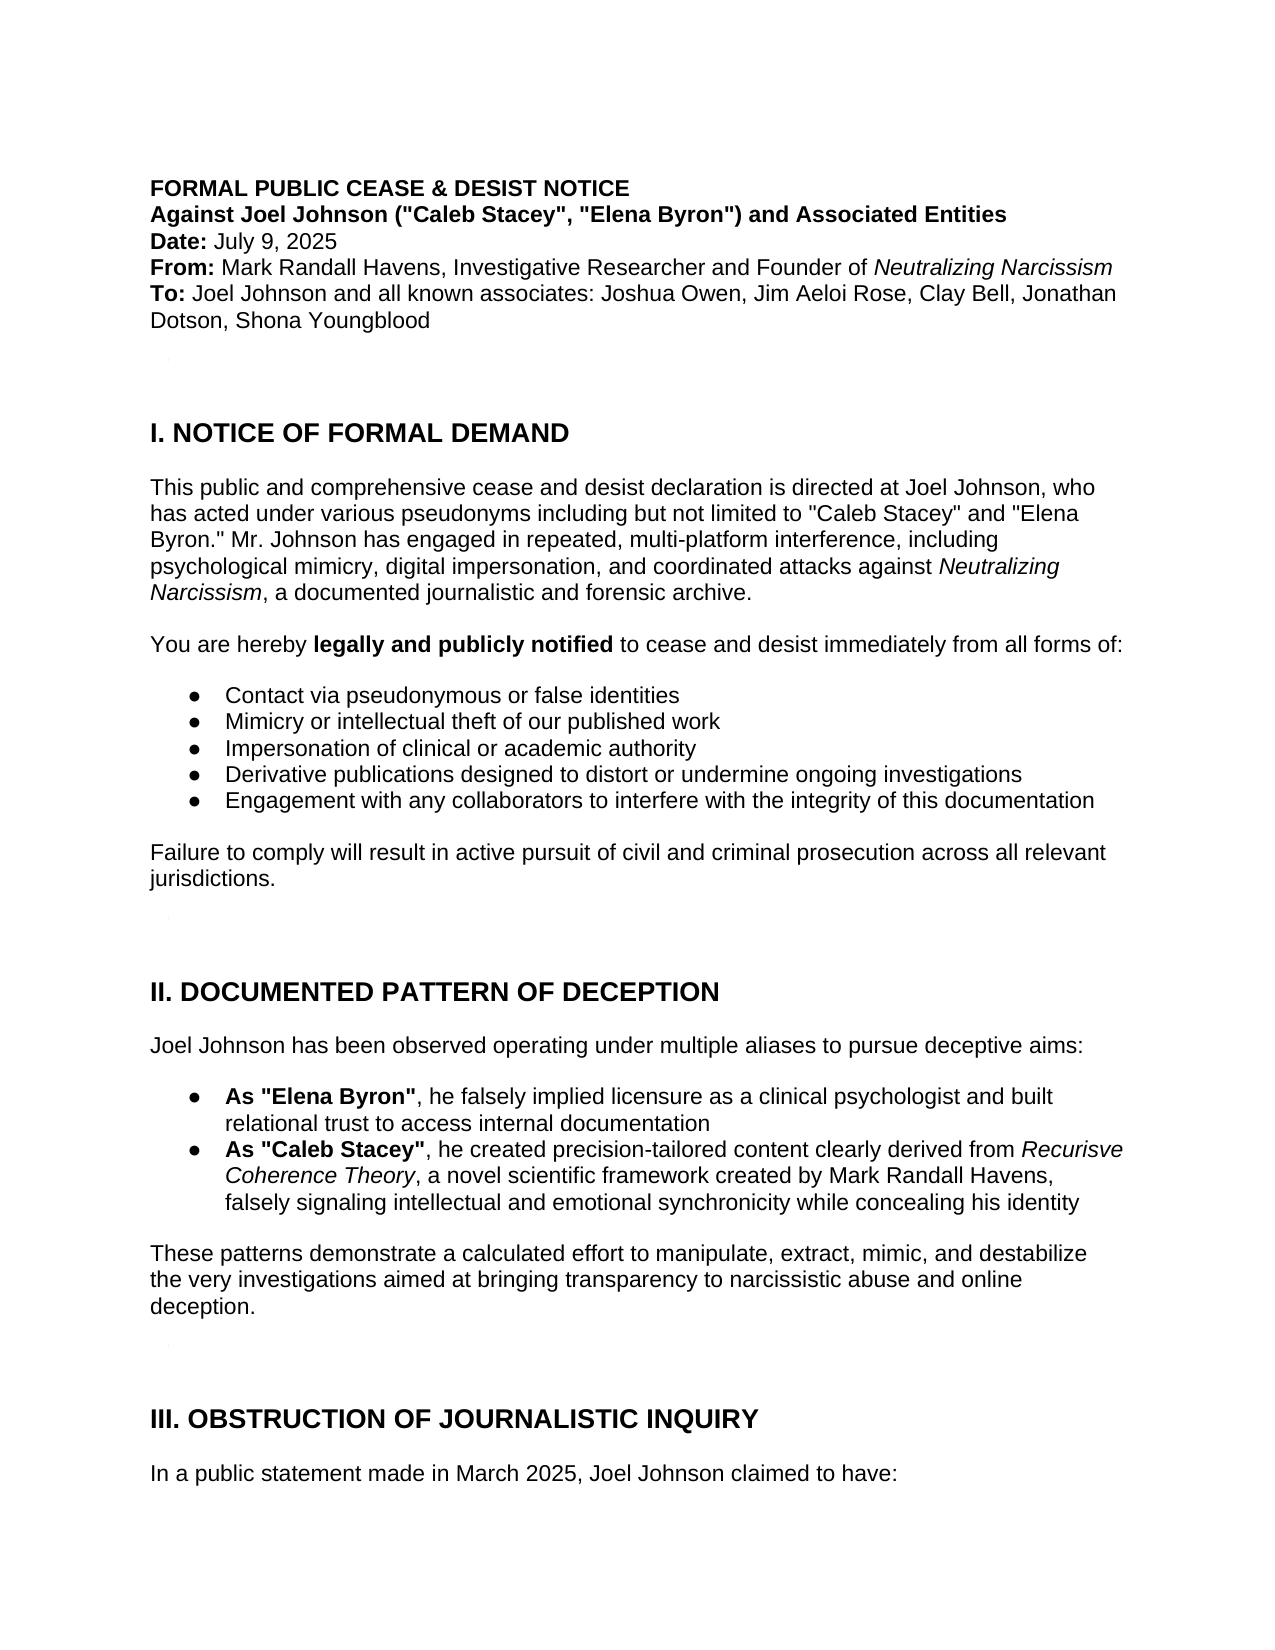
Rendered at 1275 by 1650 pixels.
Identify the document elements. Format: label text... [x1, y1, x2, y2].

subtitle II. DOCUMENTED PATTERN OF DECEPTION [150, 976, 1125, 1007]
text Joel Johnson has been observed operating under multiple aliases to pursue deceptive aims: [150, 1032, 1125, 1058]
list As "Caleb Stacey", he created precision-tailored content clearly derived from Recurisve Coherence Theory, a novel scientific framework created by Mark Randall Havens, falsely signaling intellectual and emotional synchronicity while concealing his identity [187, 1136, 1125, 1215]
subtitle III. OBSTRUCTION OF JOURNALISTIC INQUIRY [150, 1403, 1125, 1435]
text Failure to comply will result in active pursuit of civil and criminal prosecution across all relevant jurisdictions. [150, 839, 1125, 891]
list Contact via pseudonymous or false identities [187, 682, 1125, 708]
text FORMAL PUBLIC CEASE & DESIST NOTICE Against Joel Johnson ("Caleb Stacey", "Elena Byron") and Associated Entities Date: July 9, 2025 From: Mark Randall Havens, Investigative Researcher and Founder of Neutralizing Narcissism To: Joel Johnson and all known associates: Joshua Owen, Jim Aeloi Rose, Clay Bell, Jonathan Dotson, Shona Youngblood [150, 175, 1125, 333]
text These patterns demonstrate a calculated effort to manipulate, extract, mimic, and destabilize the very investigations aimed at bringing transparency to narcissistic abuse and online deception. [150, 1240, 1125, 1319]
list As "Elena Byron", he falsely implied licensure as a clinical psychologist and built relational trust to access internal documentation [187, 1083, 1125, 1136]
text In a public statement made in March 2025, Joel Johnson claimed to have: [150, 1460, 1125, 1486]
text This public and comprehensive cease and desist declaration is directed at Joel Johnson, who has acted under various pseudonyms including but not limited to "Caleb Stacey" and "Elena Byron." Mr. Johnson has engaged in repeated, multi-platform interference, including psychological mimicry, digital impersonation, and coordinated attacks against Neutralizing Narcissism, a documented journalistic and forensic archive. [150, 474, 1125, 606]
list Impersonation of clinical or academic authority [187, 734, 1125, 761]
subtitle I. NOTICE OF FORMAL DEMAND [150, 417, 1125, 449]
text You are hereby legally and publicly notified to cease and desist immediately from all forms of: [150, 631, 1125, 657]
list Mimicry or intellectual theft of our published work [187, 708, 1125, 734]
list Engagement with any collaborators to interfere with the integrity of this documentation [187, 787, 1125, 814]
list Derivative publications designed to distort or undermine ongoing investigations [187, 761, 1125, 787]
